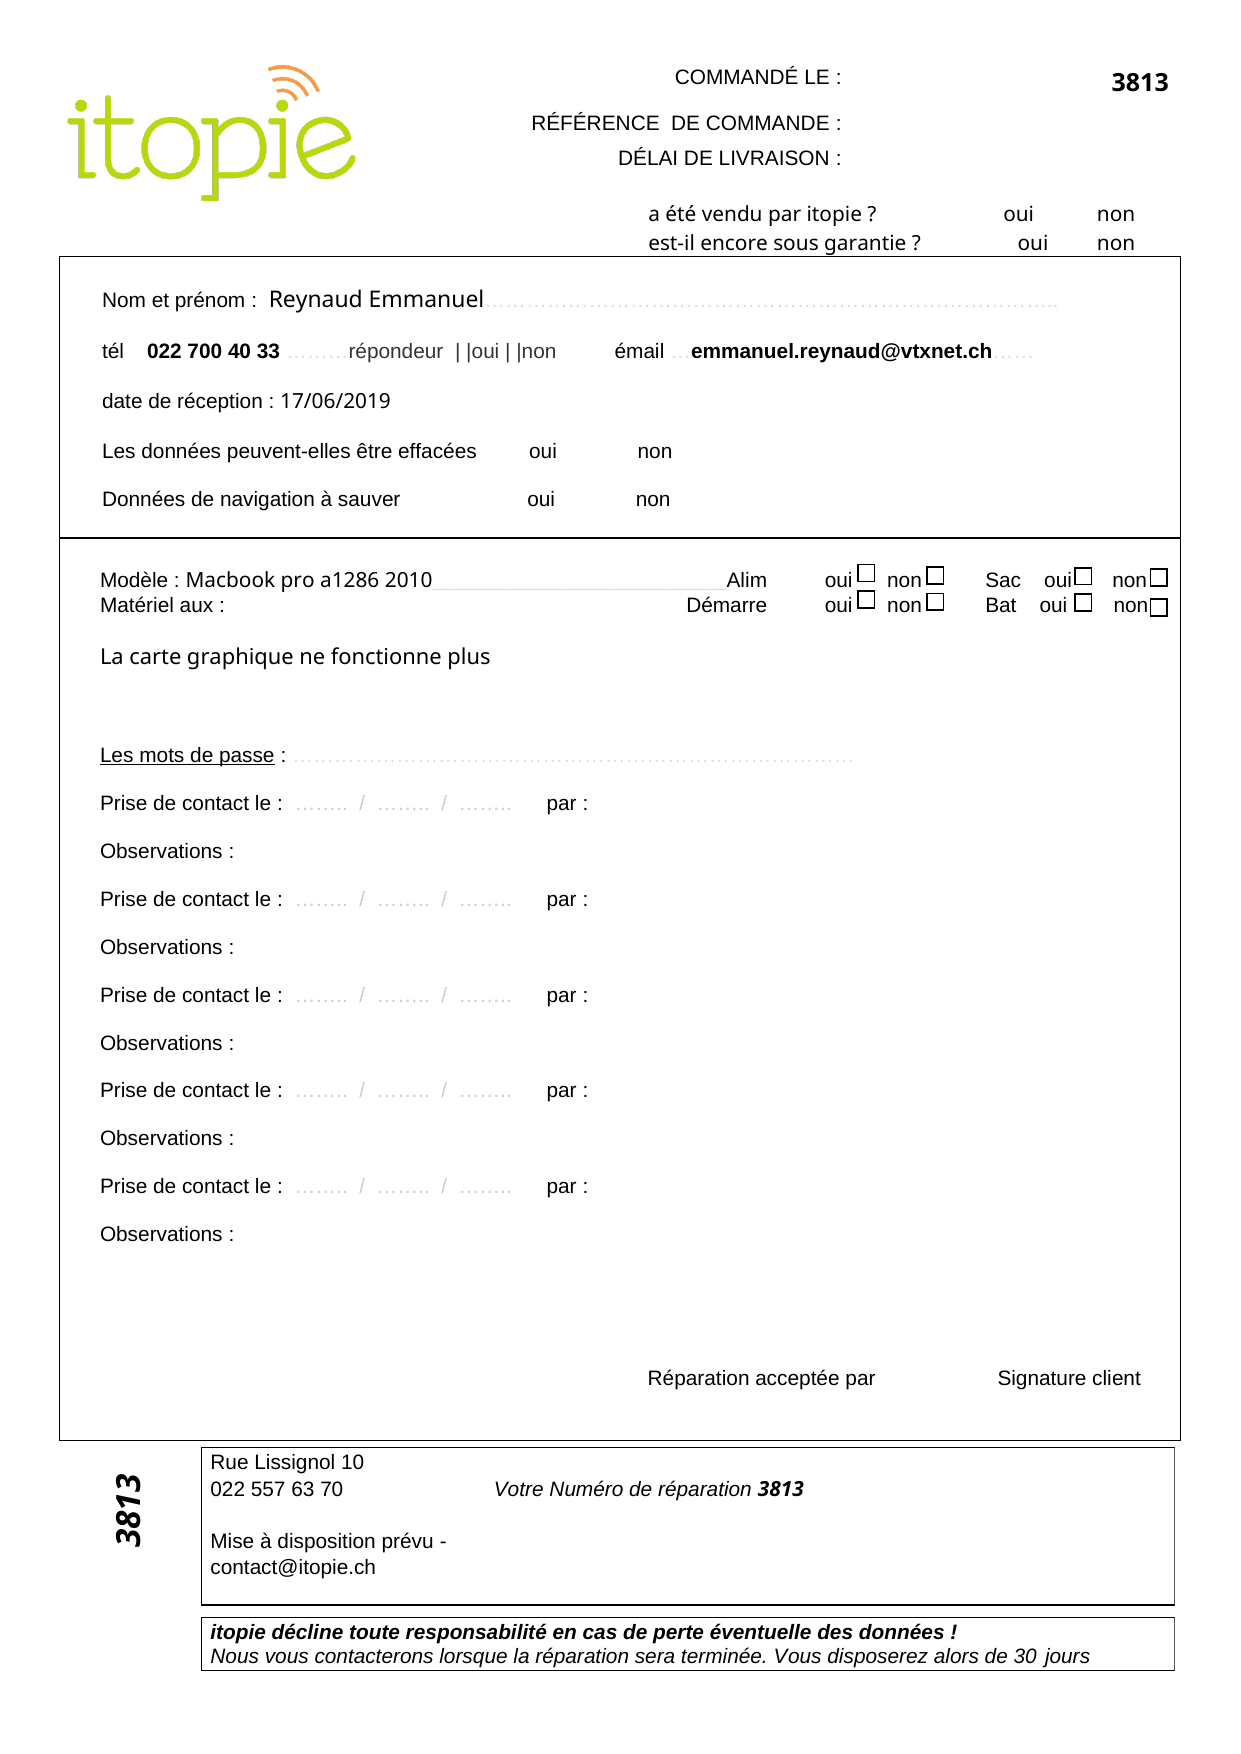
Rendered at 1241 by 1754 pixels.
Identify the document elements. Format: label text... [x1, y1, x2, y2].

text Prise de contact le : …….. / …….. / …….. par : [60, 883, 1180, 911]
table_header Rue Lissignol 10 022 557 63 70 Votre Numéro de réparation 3813 Mise à disposition prévu - contact@itopie.ch [195, 1441, 1180, 1611]
text Modèle : Macbook pro a1286 2010 Alim oui non Sac oui non [948, 562, 1180, 590]
text date de réception : 17/06/2019 [60, 383, 1180, 415]
text Matériel aux : Démarre oui non Bat oui non [60, 590, 1180, 617]
text est-il encore sous garantie ? oui non [59, 228, 1181, 256]
picture [67, 65, 356, 201]
text Observations : [60, 1123, 1180, 1150]
text Prise de contact le : …….. / …….. / …….. par : [60, 788, 1180, 815]
text Prise de contact le : …….. / …….. / …….. par : [60, 1171, 1180, 1198]
text Observations : [60, 836, 1180, 863]
text tél 022 700 40 33 ………répondeur | |oui | |non émail …emmanuel.reynaud@vtxnet.ch…… [60, 335, 1180, 362]
text a été vendu par itopie ? oui non [59, 199, 1181, 228]
text Prise de contact le : …….. / …….. / …….. par : [60, 979, 1180, 1006]
text Les données peuvent-elles être effacées oui non [60, 436, 1180, 463]
text Observations : [60, 931, 1180, 958]
table_cell itopie décline toute responsabilité en cas de perte éventuelle des données ! Nous vous contacterons lorsque la réparation sera terminée. Vous disposerez alors de 30 jours [195, 1611, 1180, 1677]
table_header COMMANDÉ LE : [490, 59, 847, 104]
text Les mots de passe : ……………………………………………………………………… [60, 740, 1180, 767]
text Réparation acceptée par Signature client [60, 1363, 1180, 1390]
text Observations : [60, 1219, 1180, 1246]
text Prise de contact le : …….. / …….. / …….. par : [60, 1075, 1180, 1102]
table_header 3813 [59, 1441, 195, 1677]
table_cell RÉFÉRENCE DE COMMANDE : [490, 105, 847, 140]
text Modèle : Macbook pro a1286 2010 Alim oui non Sac oui non [60, 562, 856, 590]
text La carte graphique ne fonctionne plus [60, 638, 1180, 671]
text Observations : [60, 1027, 1180, 1054]
text Modèle : Macbook pro a1286 2010 Alim oui non Sac oui non [879, 562, 925, 590]
text Nom et prénom : Reynaud Emmanuel……………………………………………………………………….. [60, 280, 1180, 314]
text Données de navigation à sauver oui non [60, 484, 1180, 511]
table_cell [847, 105, 1180, 140]
table_cell DÉLAI DE LIVRAISON : [490, 140, 847, 175]
table_header 3813 [847, 59, 1180, 104]
table_cell [847, 140, 1180, 175]
